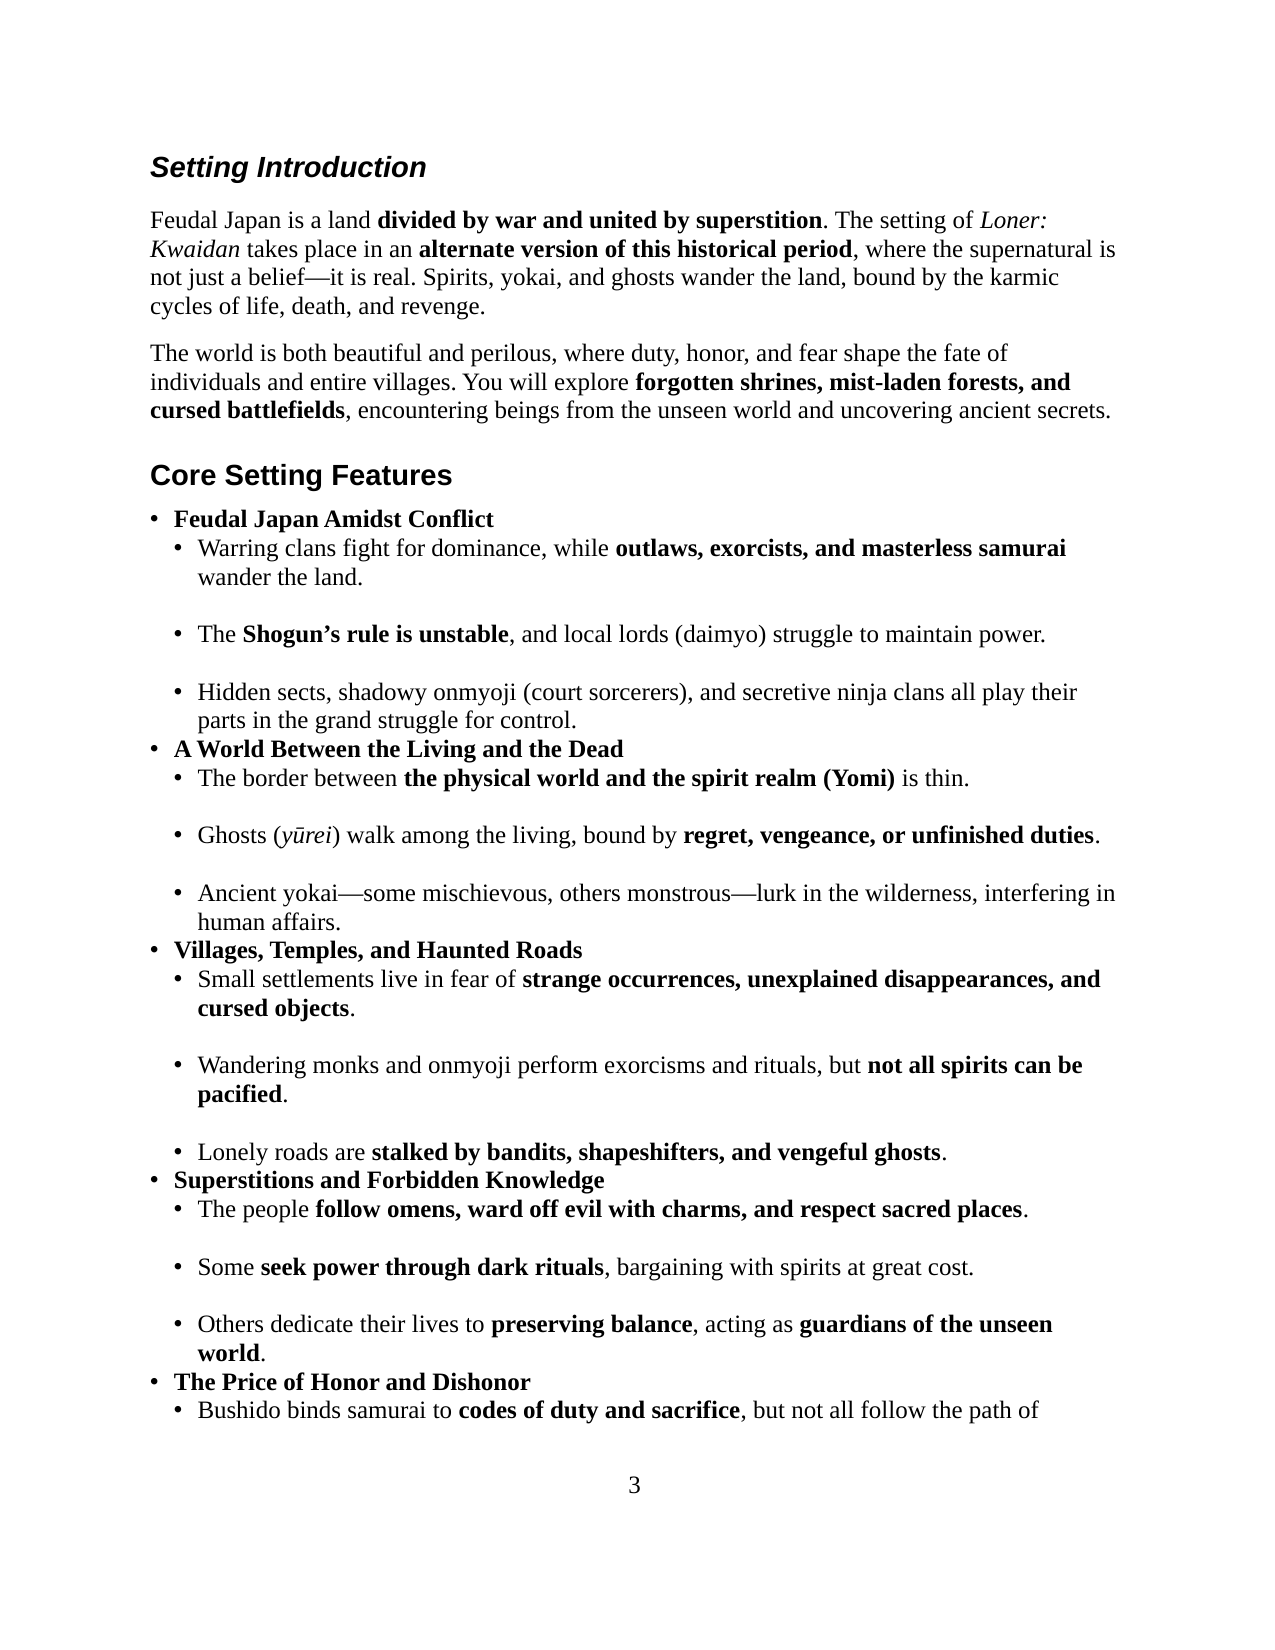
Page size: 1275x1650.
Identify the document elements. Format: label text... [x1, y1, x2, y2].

list Ghosts (yūrei) walk among the living, bound by regret, vengeance, or unfinished duties. [174, 820, 1125, 878]
list Some seek power through dark rituals, bargaining with spirits at great cost. [174, 1252, 1125, 1309]
list Lonely roads are stalked by bandits, shapeshifters, and vengeful ghosts. [174, 1137, 1125, 1165]
list Feudal Japan Amidst Conflict [150, 504, 1125, 533]
list Others dedicate their lives to preserving balance, acting as guardians of the unseen world. [174, 1309, 1125, 1367]
subtitle Core Setting Features [150, 458, 1125, 492]
list The people follow omens, ward off evil with charms, and respect sacred places. [174, 1194, 1125, 1252]
list Wandering monks and onmyoji perform exorcisms and rituals, but not all spirits can be pacified. [174, 1050, 1125, 1137]
list Ancient yokai—some mischievous, others monstrous—lurk in the wilderness, interfering in human affairs. [174, 878, 1125, 935]
list The Shogun’s rule is unstable, and local lords (daimyo) struggle to maintain power. [174, 619, 1125, 677]
list A World Between the Living and the Dead [150, 734, 1125, 763]
list The border between the physical world and the spirit realm (Yomi) is thin. [174, 763, 1125, 820]
subtitle Setting Introduction [150, 150, 1125, 183]
list The Price of Honor and Dishonor [150, 1367, 1125, 1395]
list Small settlements live in fear of strange occurrences, unexplained disappearances, and cursed objects. [174, 964, 1125, 1050]
list Superstitions and Forbidden Knowledge [150, 1165, 1125, 1194]
list Warring clans fight for dominance, while outlaws, exorcists, and masterless samurai wander the land. [174, 533, 1125, 619]
text Feudal Japan is a land divided by war and united by superstition. The setting of Loner: Kwaidan takes place in an alternate version of this historical period, where the supernatural is not just a belief—it is real. Spirits, yokai, and ghosts wander the land, bound by the karmic cycles of life, death, and revenge. [150, 205, 1125, 320]
list Villages, Temples, and Haunted Roads [150, 935, 1125, 964]
text The world is both beautiful and perilous, where duty, honor, and fear shape the fate of individuals and entire villages. You will explore forgotten shrines, mist-laden forests, and cursed battlefields, encountering beings from the unseen world and uncovering ancient secrets. [150, 338, 1125, 424]
list Bushido binds samurai to codes of duty and sacrifice, but not all follow the path of [174, 1395, 1125, 1424]
list Hidden sects, shadowy onmyoji (court sorcerers), and secretive ninja clans all play their parts in the grand struggle for control. [174, 677, 1125, 734]
